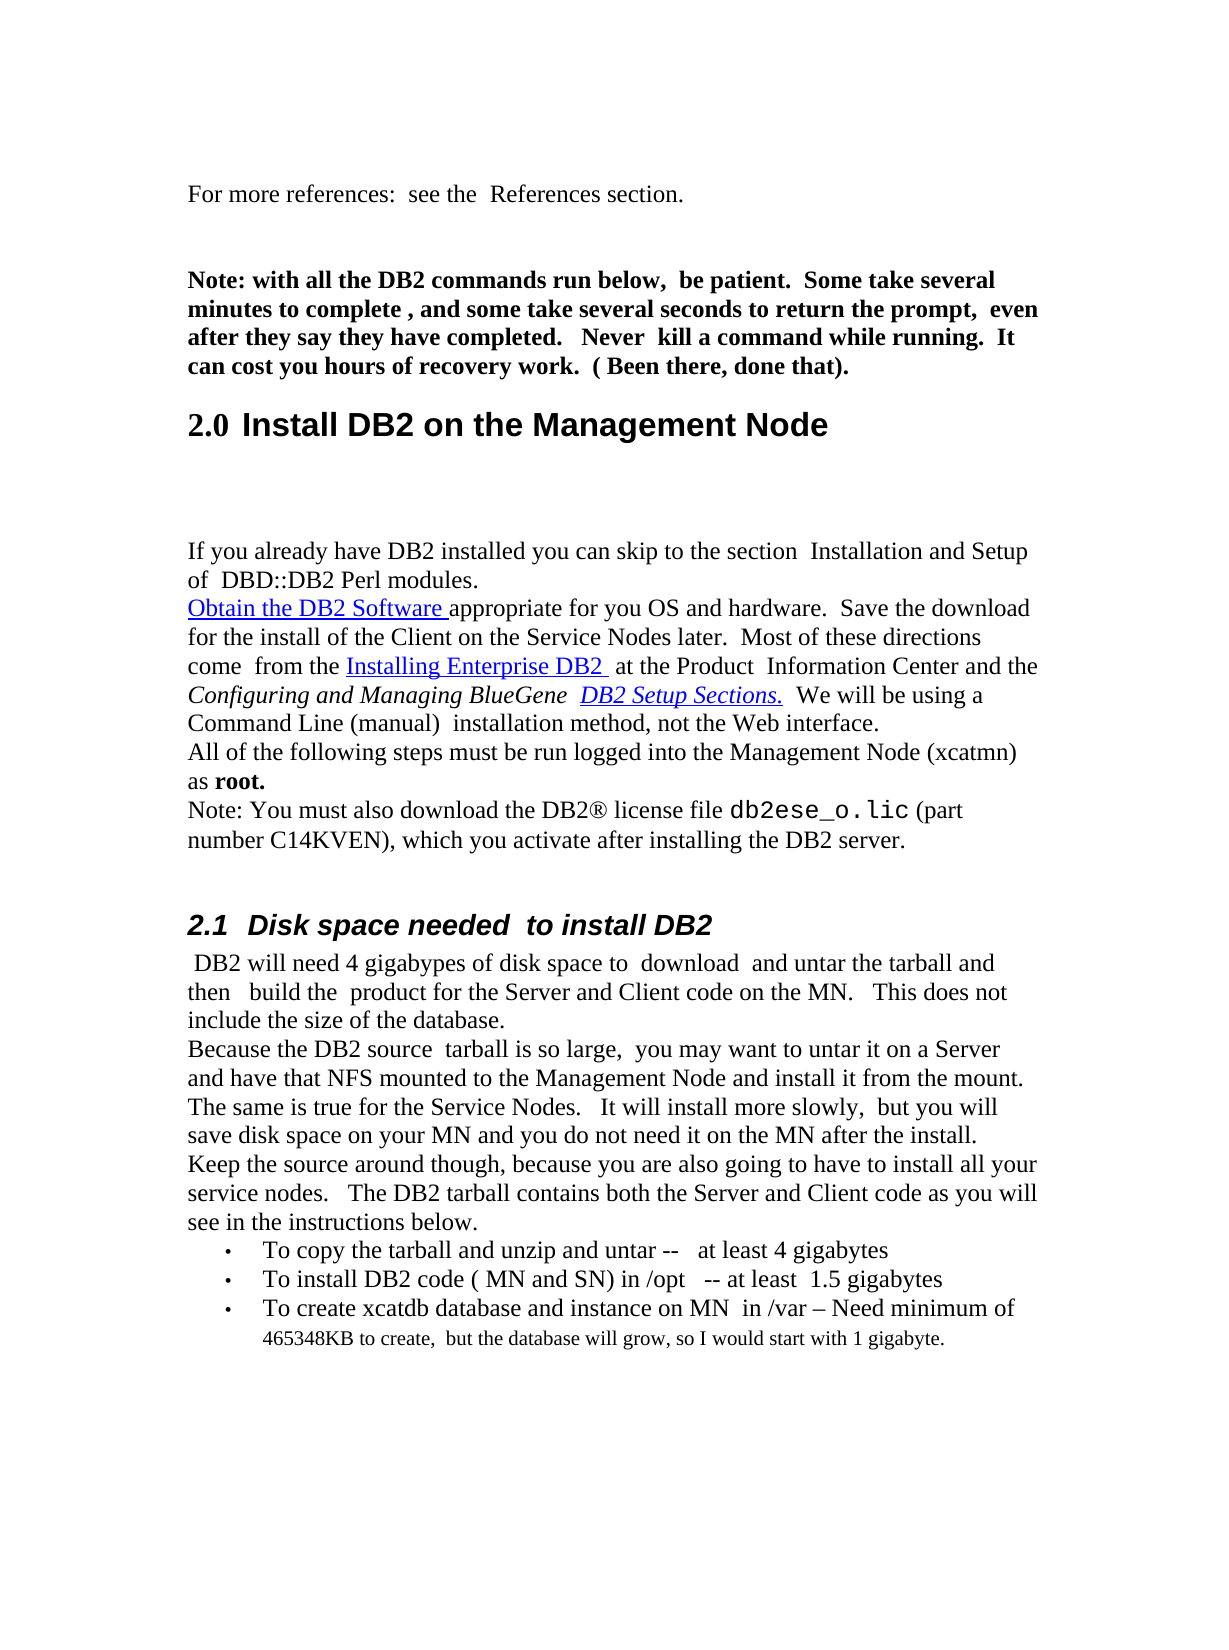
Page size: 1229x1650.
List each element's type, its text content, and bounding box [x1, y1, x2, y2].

subtitle Install DB2 on the Management Node [187, 405, 1041, 443]
text If you already have DB2 installed you can skip to the section Installation and Setup of DBD::DB2 Perl modules. [187, 536, 1041, 593]
list To install DB2 code ( MN and SN) in /opt -- at least 1.5 gigabytes [225, 1264, 1041, 1293]
text All of the following steps must be run logged into the Management Node (xcatmn) as root. [187, 737, 1041, 795]
text Because the DB2 source tarball is so large, you may want to untar it on a Server and have that NFS mounted to the Management Node and install it from the mount. The same is true for the Service Nodes. It will install more slowly, but you will save disk space on your MN and you do not need it on the MN after the install. Keep the source around though, because you are also going to have to install all your service nodes. The DB2 tarball contains both the Server and Client code as you will see in the instructions below. [187, 1034, 1041, 1235]
list To copy the tarball and unzip and untar -- at least 4 gigabytes [225, 1235, 1041, 1264]
text Note: You must also download the DB2® license file db2ese_o.lic (part number C14KVEN), which you activate after installing the DB2 server. [187, 795, 1041, 854]
subtitle Disk space needed to install DB2 [187, 908, 1041, 942]
text For more references: see the References section. [150, 179, 1041, 207]
list To create xcatdb database and instance on MN in /var – Need minimum of 465348KB to create, but the database will grow, so I would start with 1 gigabyte. [225, 1293, 1041, 1350]
text Note: with all the DB2 commands run below, be patient. Some take several minutes to complete , and some take several seconds to return the prompt, even after they say they have completed. Never kill a command while running. It can cost you hours of recovery work. ( Been there, done that). [150, 265, 1041, 380]
text Obtain the DB2 Software appropriate for you OS and hardware. Save the download for the install of the Client on the Service Nodes later. Most of these directions come from the Installing Enterprise DB2 at the Product Information Center and the Configuring and Managing BlueGene DB2 Setup Sections. We will be using a Command Line (manual) installation method, not the Web interface. [187, 593, 1041, 737]
text DB2 will need 4 gigabypes of disk space to download and untar the tarball and then build the product for the Server and Client code on the MN. This does not include the size of the database. [187, 948, 1041, 1034]
